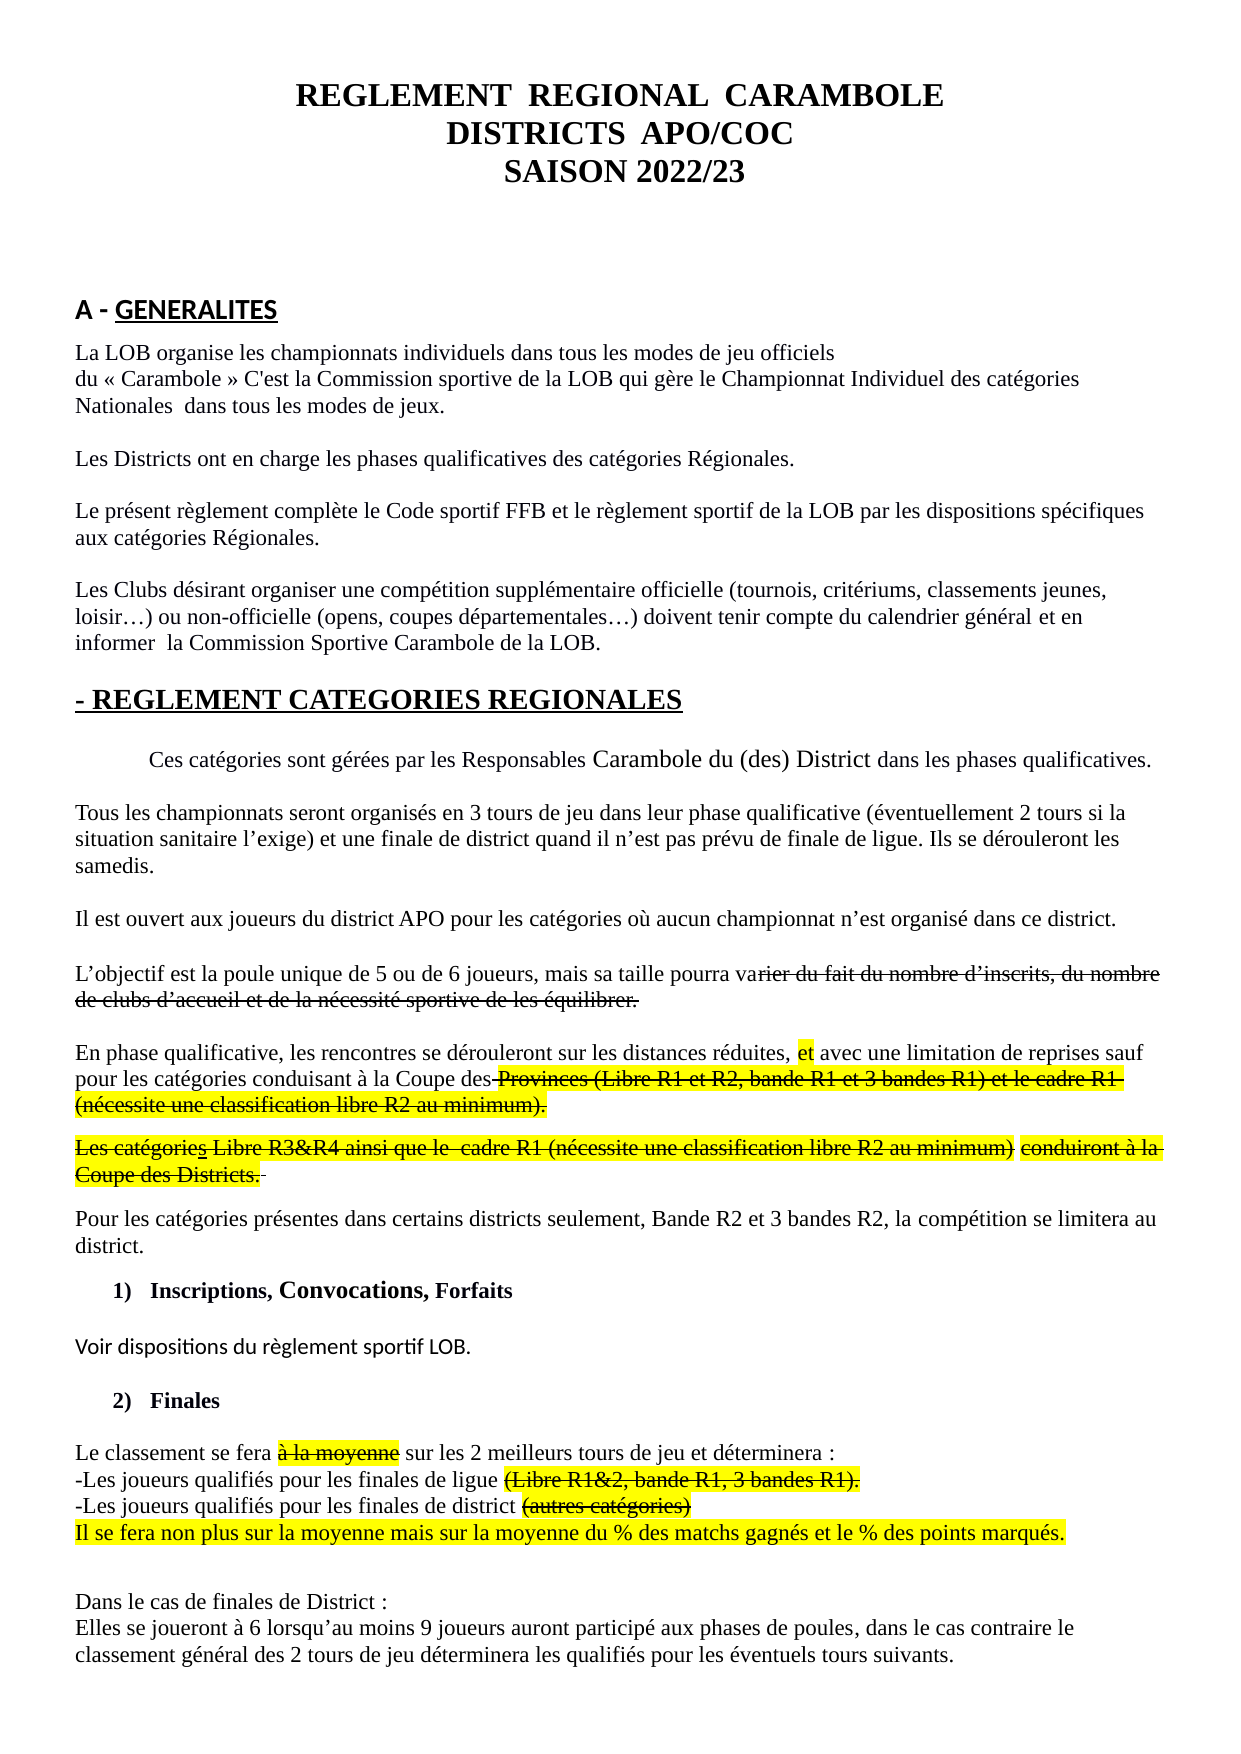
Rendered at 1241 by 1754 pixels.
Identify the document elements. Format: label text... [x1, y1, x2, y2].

text En phase qualificative, les rencontres se dérouleront sur les distances réduites, et avec une limitation de reprises sauf pour les catégories conduisant à la Coupe des Provinces (Libre R1 et R2, bande R1 et 3 bandes R1) et le cadre R1 (nécessite une classification libre R2 au minimum). [75, 1039, 1165, 1118]
text Pour les catégories présentes dans certains districts seulement, Bande R2 et 3 bandes R2, la compétition se limitera au district. [75, 1204, 1165, 1258]
text La LOB organise les championnats individuels dans tous les modes de jeu officiels [75, 339, 1165, 366]
text SAISON 2022/23 [75, 152, 1165, 190]
text Il est ouvert aux joueurs du district APO pour les catégories où aucun championnat n’est organisé dans ce district. [75, 904, 1165, 931]
list Finales [112, 1387, 1165, 1413]
text -Les joueurs qualifiés pour les finales de ligue (Libre R1&2, bande R1, 3 bandes R1). [75, 1466, 1165, 1492]
text - REGLEMENT CATEGORIES REGIONALES [75, 682, 1165, 715]
text Ces catégories sont gérées par les Responsables Carambole du (des) District dans les phases qualificatives. [75, 744, 1165, 773]
text Dans le cas de finales de District : [75, 1588, 1165, 1614]
text DISTRICTS APO/COC [75, 113, 1165, 152]
text Le présent règlement complète le Code sportif FFB et le règlement sportif de la LOB par les dispositions spécifiques aux catégories Régionales. [75, 497, 1165, 550]
text Le classement se fera à la moyenne sur les 2 meilleurs tours de jeu et déterminera : [75, 1439, 1165, 1466]
text Voir dispositions du règlement sportif LOB. [75, 1332, 1165, 1360]
text Les Clubs désirant organiser une compétition supplémentaire officielle (tournois, critériums, classements jeunes, loisir…) ou non-officielle (opens, coupes départementales…) doivent tenir compte du calendrier général et en informer la Commission Sportive Carambole de la LOB. [75, 576, 1165, 655]
list Inscriptions, Convocations, Forfaits [112, 1275, 1165, 1304]
text Il se fera non plus sur la moyenne mais sur la moyenne du % des matchs gagnés et le % des points marqués. [75, 1518, 1165, 1545]
text Tous les championnats seront organisés en 3 tours de jeu dans leur phase qualificative (éventuellement 2 tours si la situation sanitaire l’exige) et une finale de district quand il n’est pas prévu de finale de ligue. Ils se dérouleront les samedis. [75, 799, 1165, 878]
text -Les joueurs qualifiés pour les finales de district (autres catégories) [75, 1492, 1165, 1518]
text Les Districts ont en charge les phases qualificatives des catégories Régionales. [75, 444, 1165, 471]
text A - GENERALITES [75, 291, 1165, 327]
text du « Carambole » C'est la Commission sportive de la LOB qui gère le Championnat Individuel des catégories Nationales dans tous les modes de jeux. [75, 366, 1165, 418]
text Elles se joueront à 6 lorsqu’au moins 9 joueurs auront participé aux phases de poules, dans le cas contraire le classement général des 2 tours de jeu déterminera les qualifiés pour les éventuels tours suivants. [75, 1614, 1165, 1667]
text Les catégories Libre R3&R4 ainsi que le cadre R1 (nécessite une classification libre R2 au minimum) conduiront à la Coupe des Districts. [75, 1134, 1165, 1187]
text L’objectif est la poule unique de 5 ou de 6 joueurs, mais sa taille pourra varier du fait du nombre d’inscrits, du nombre de clubs d’accueil et de la nécessité sportive de les équilibrer. [75, 960, 1165, 1012]
text REGLEMENT REGIONAL CARAMBOLE [75, 75, 1165, 113]
